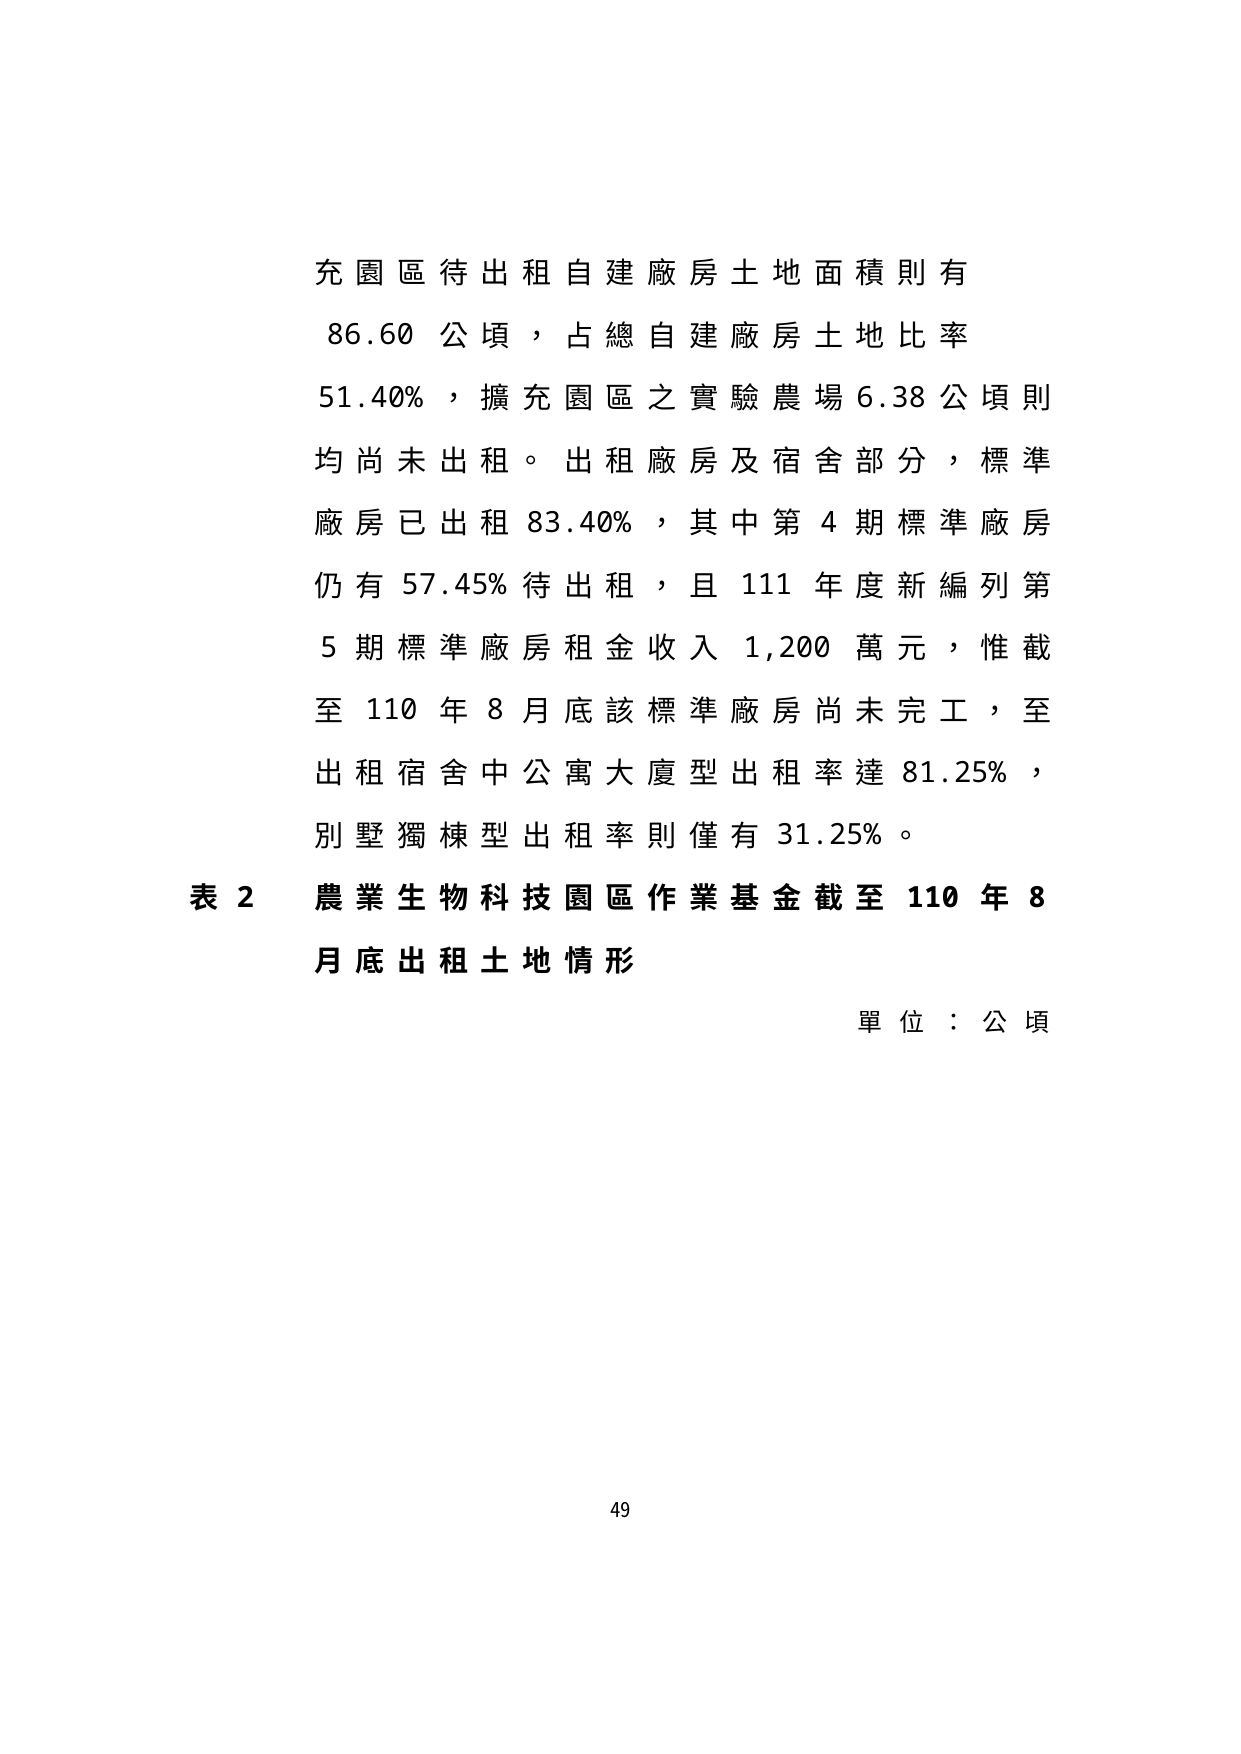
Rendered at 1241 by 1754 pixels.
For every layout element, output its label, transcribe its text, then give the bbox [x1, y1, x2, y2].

text 表2 農業生物科技園區作業基金截至110年8月底出租土地情形 [183, 854, 1058, 979]
text 單位：公頃 [183, 979, 1058, 1042]
text 充園區待出租自建廠房土地面積則有86.60公頃，占總自建廠房土地比率51.40%，擴充園區之實驗農場6.38公頃則均尚未出租。出租廠房及宿舍部分，標準廠房已出租83.40%，其中第4期標準廠房仍有57.45%待出租，且111年度新編列第5期標準廠房租金收入1,200萬元，惟截至110年8月底該標準廠房尚未完工，至出租宿舍中公寓大廈型出租率達81.25%，別墅獨棟型出租率則僅有31.25%。 [271, 229, 1058, 854]
